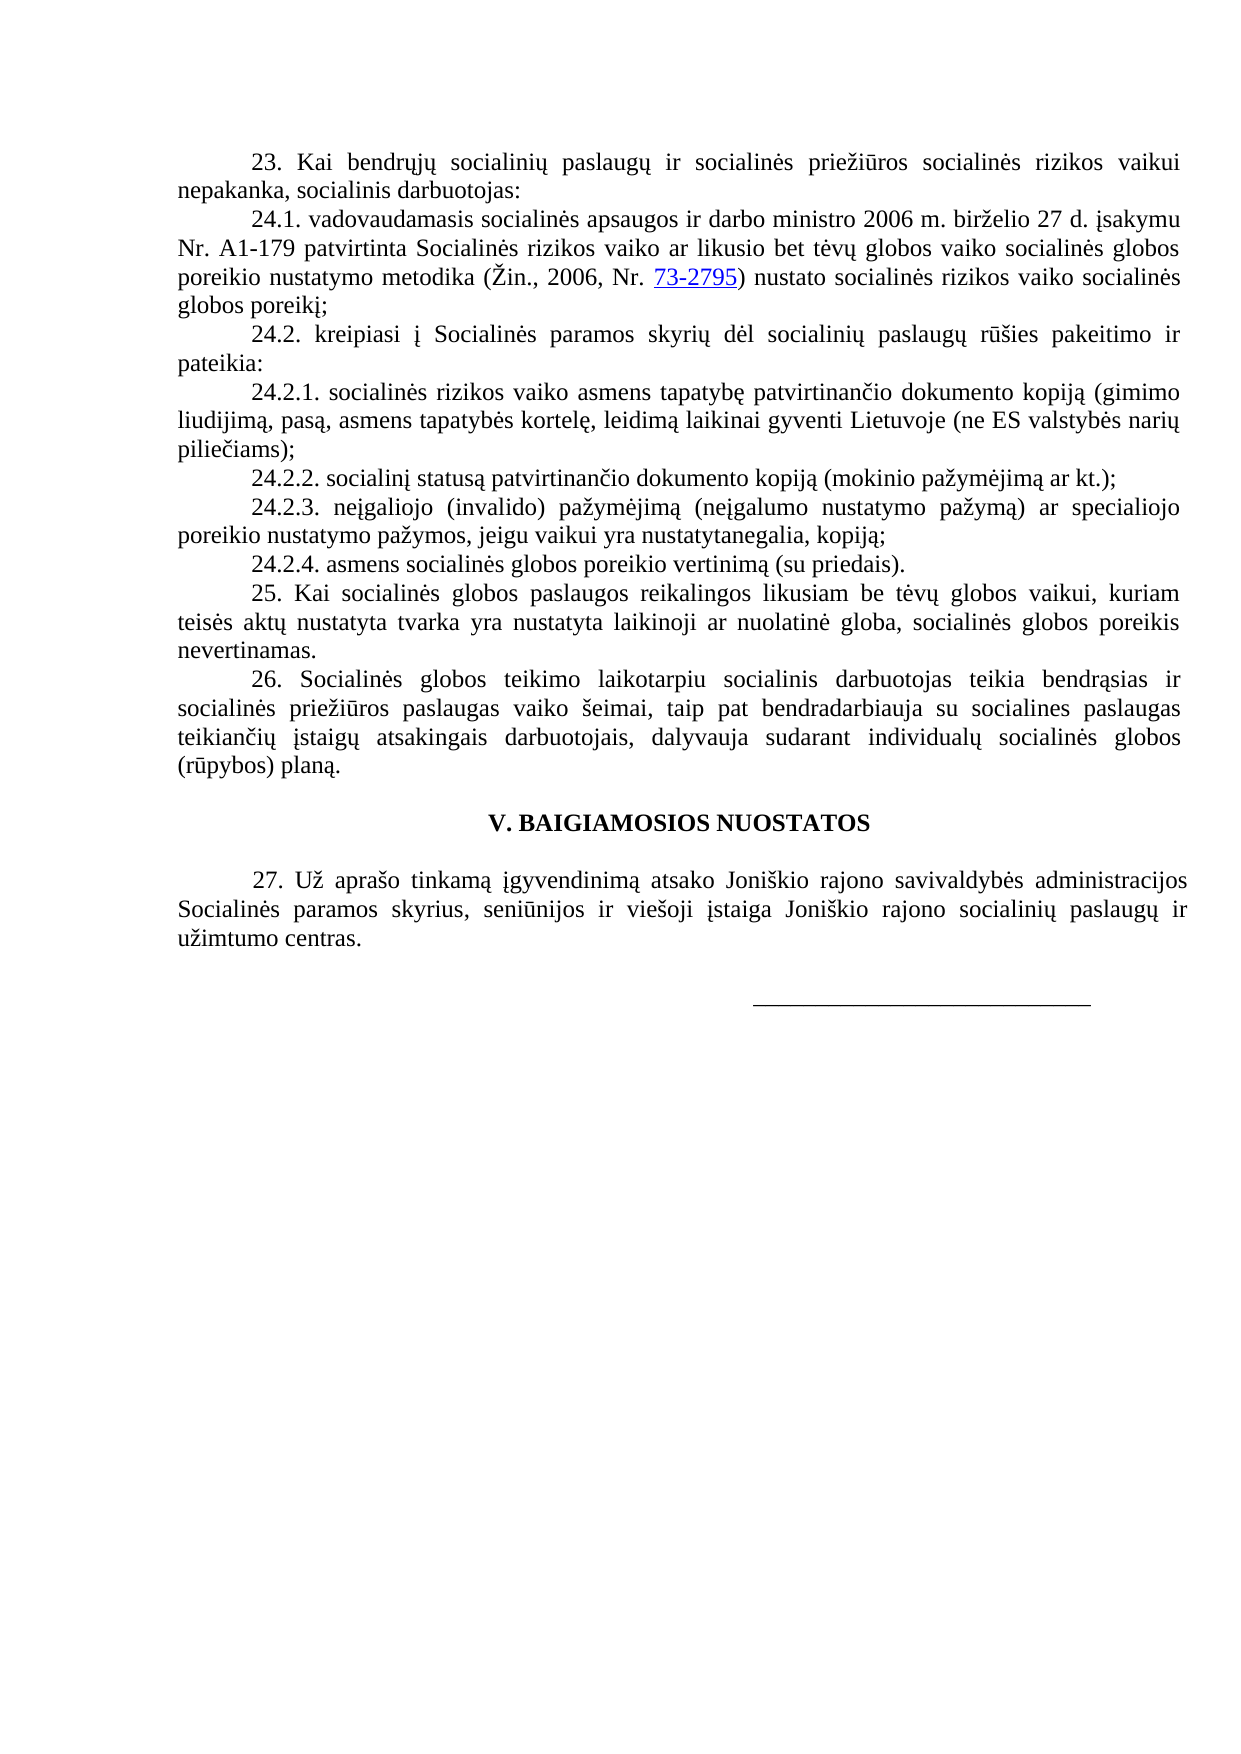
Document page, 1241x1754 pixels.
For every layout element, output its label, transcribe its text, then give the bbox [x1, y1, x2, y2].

text 24.2.2. socialinį statusą patvirtinančio dokumento kopiją (mokinio pažymėjimą ar kt.); [177, 463, 1181, 492]
text 27. Už aprašo tinkamą įgyvendinimą atsako Joniškio rajono savivaldybės administracijos Socialinės paramos skyrius, seniūnijos ir viešoji įstaiga Joniškio rajono socialinių paslaugų ir užimtumo centras. [177, 866, 1188, 952]
text V. BAIGIAMOSIOS NUOSTATOS [177, 808, 1181, 837]
text ___________________________ [753, 981, 1181, 1009]
text 24.2. kreipiasi į Socialinės paramos skyrių dėl socialinių paslaugų rūšies pakeitimo ir pateikia: [177, 319, 1181, 377]
text 23. Kai bendrųjų socialinių paslaugų ir socialinės priežiūros socialinės rizikos vaikui nepakanka, socialinis darbuotojas: [177, 147, 1181, 204]
text 24.2.1. socialinės rizikos vaiko asmens tapatybę patvirtinančio dokumento kopiją (gimimo liudijimą, pasą, asmens tapatybės kortelę, leidimą laikinai gyventi Lietuvoje (ne ES valstybės narių piliečiams); [177, 377, 1181, 463]
text 26. Socialinės globos teikimo laikotarpiu socialinis darbuotojas teikia bendrąsias ir socialinės priežiūros paslaugas vaiko šeimai, taip pat bendradarbiauja su socialines paslaugas teikiančių įstaigų atsakingais darbuotojais, dalyvauja sudarant individualų socialinės globos (rūpybos) planą. [177, 664, 1181, 779]
text 25. Kai socialinės globos paslaugos reikalingos likusiam be tėvų globos vaikui, kuriam teisės aktų nustatyta tvarka yra nustatyta laikinoji ar nuolatinė globa, socialinės globos poreikis nevertinamas. [177, 578, 1181, 664]
text 24.1. vadovaudamasis socialinės apsaugos ir darbo ministro 2006 m. birželio 27 d. įsakymu Nr. A1-179 patvirtinta Socialinės rizikos vaiko ar likusio bet tėvų globos vaiko socialinės globos poreikio nustatymo metodika (Žin., 2006, Nr. 73-2795) nustato socialinės rizikos vaiko socialinės globos poreikį; [177, 204, 1181, 319]
text 24.2.4. asmens socialinės globos poreikio vertinimą (su priedais). [177, 549, 1181, 578]
text 24.2.3. neįgaliojo (invalido) pažymėjimą (neįgalumo nustatymo pažymą) ar specialiojo poreikio nustatymo pažymos, jeigu vaikui yra nustatytanegalia, kopiją; [177, 492, 1181, 549]
